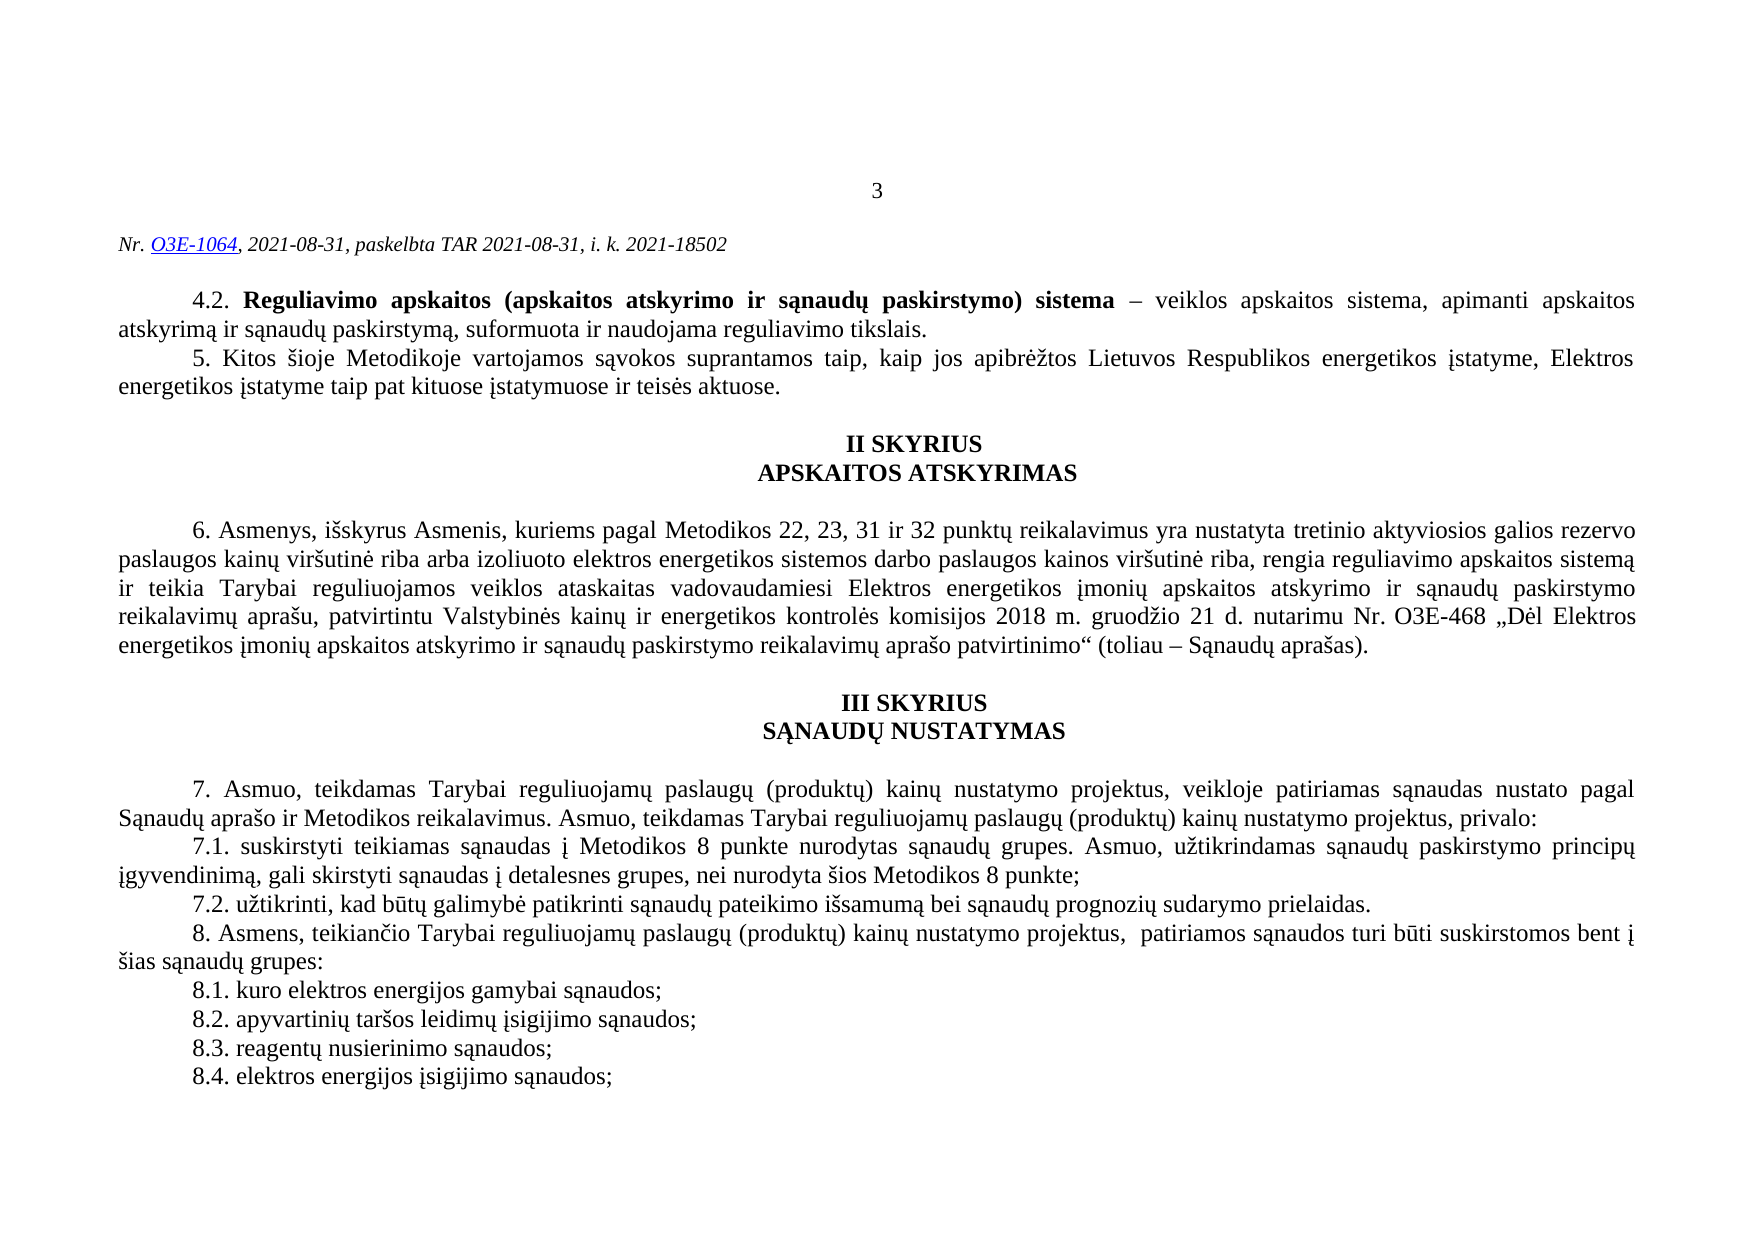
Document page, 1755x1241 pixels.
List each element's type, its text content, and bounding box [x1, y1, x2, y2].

text 8.3. reagentų nusierinimo sąnaudos; [118, 1033, 1636, 1061]
text III SKYRIUS [118, 688, 1636, 716]
text 8. Asmens, teikiančio Tarybai reguliuojamų paslaugų (produktų) kainų nustatymo projektus, patiriamos sąnaudos turi būti suskirstomos bent į šias sąnaudų grupes: [118, 918, 1636, 975]
text 7.1. suskirstyti teikiamas sąnaudas į Metodikos 8 punkte nurodytas sąnaudų grupes. Asmuo, užtikrindamas sąnaudų paskirstymo principų įgyvendinimą, gali skirstyti sąnaudas į detalesnes grupes, nei nurodyta šios Metodikos 8 punkte; [118, 831, 1636, 889]
text 8.4. elektros energijos įsigijimo sąnaudos; [118, 1061, 1636, 1090]
text 4.2. Reguliavimo apskaitos (apskaitos atskyrimo ir sąnaudų paskirstymo) sistema – veiklos apskaitos sistema, apimanti apskaitos atskyrimą ir sąnaudų paskirstymą, suformuota ir naudojama reguliavimo tikslais. [118, 285, 1636, 343]
text 6. Asmenys, išskyrus Asmenis, kuriems pagal Metodikos 22, 23, 31 ir 32 punktų reikalavimus yra nustatyta tretinio aktyviosios galios rezervo paslaugos kainų viršutinė riba arba izoliuoto elektros energetikos sistemos darbo paslaugos kainos viršutinė riba, rengia reguliavimo apskaitos sistemą ir teikia Tarybai reguliuojamos veiklos ataskaitas vadovaudamiesi Elektros energetikos įmonių apskaitos atskyrimo ir sąnaudų paskirstymo reikalavimų aprašu, patvirtintu Valstybinės kainų ir energetikos kontrolės komisijos 2018 m. gruodžio 21 d. nutarimu Nr. O3E-468 „Dėl Elektros energetikos įmonių apskaitos atskyrimo ir sąnaudų paskirstymo reikalavimų aprašo patvirtinimo“ (toliau – Sąnaudų aprašas). [118, 515, 1636, 659]
text SĄNAUDŲ NUSTATYMAS [118, 716, 1636, 745]
text APSKAITOS ATSKYRIMAS [118, 458, 1636, 486]
text 7.2. užtikrinti, kad būtų galimybė patikrinti sąnaudų pateikimo išsamumą bei sąnaudų prognozių sudarymo prielaidas. [118, 889, 1636, 918]
text 7. Asmuo, teikdamas Tarybai reguliuojamų paslaugų (produktų) kainų nustatymo projektus, veikloje patiriamas sąnaudas nustato pagal Sąnaudų aprašo ir Metodikos reikalavimus. Asmuo, teikdamas Tarybai reguliuojamų paslaugų (produktų) kainų nustatymo projektus, privalo: [118, 774, 1636, 831]
text Nr. O3E-1064, 2021-08-31, paskelbta TAR 2021-08-31, i. k. 2021-18502 [118, 232, 1636, 256]
text 5. Kitos šioje Metodikoje vartojamos sąvokos suprantamos taip, kaip jos apibrėžtos Lietuvos Respublikos energetikos įstatyme, Elektros energetikos įstatyme taip pat kituose įstatymuose ir teisės aktuose. [118, 343, 1636, 400]
text 8.2. apyvartinių taršos leidimų įsigijimo sąnaudos; [118, 1004, 1636, 1033]
text 8.1. kuro elektros energijos gamybai sąnaudos; [118, 975, 1636, 1004]
text II SKYRIUS [118, 429, 1636, 458]
